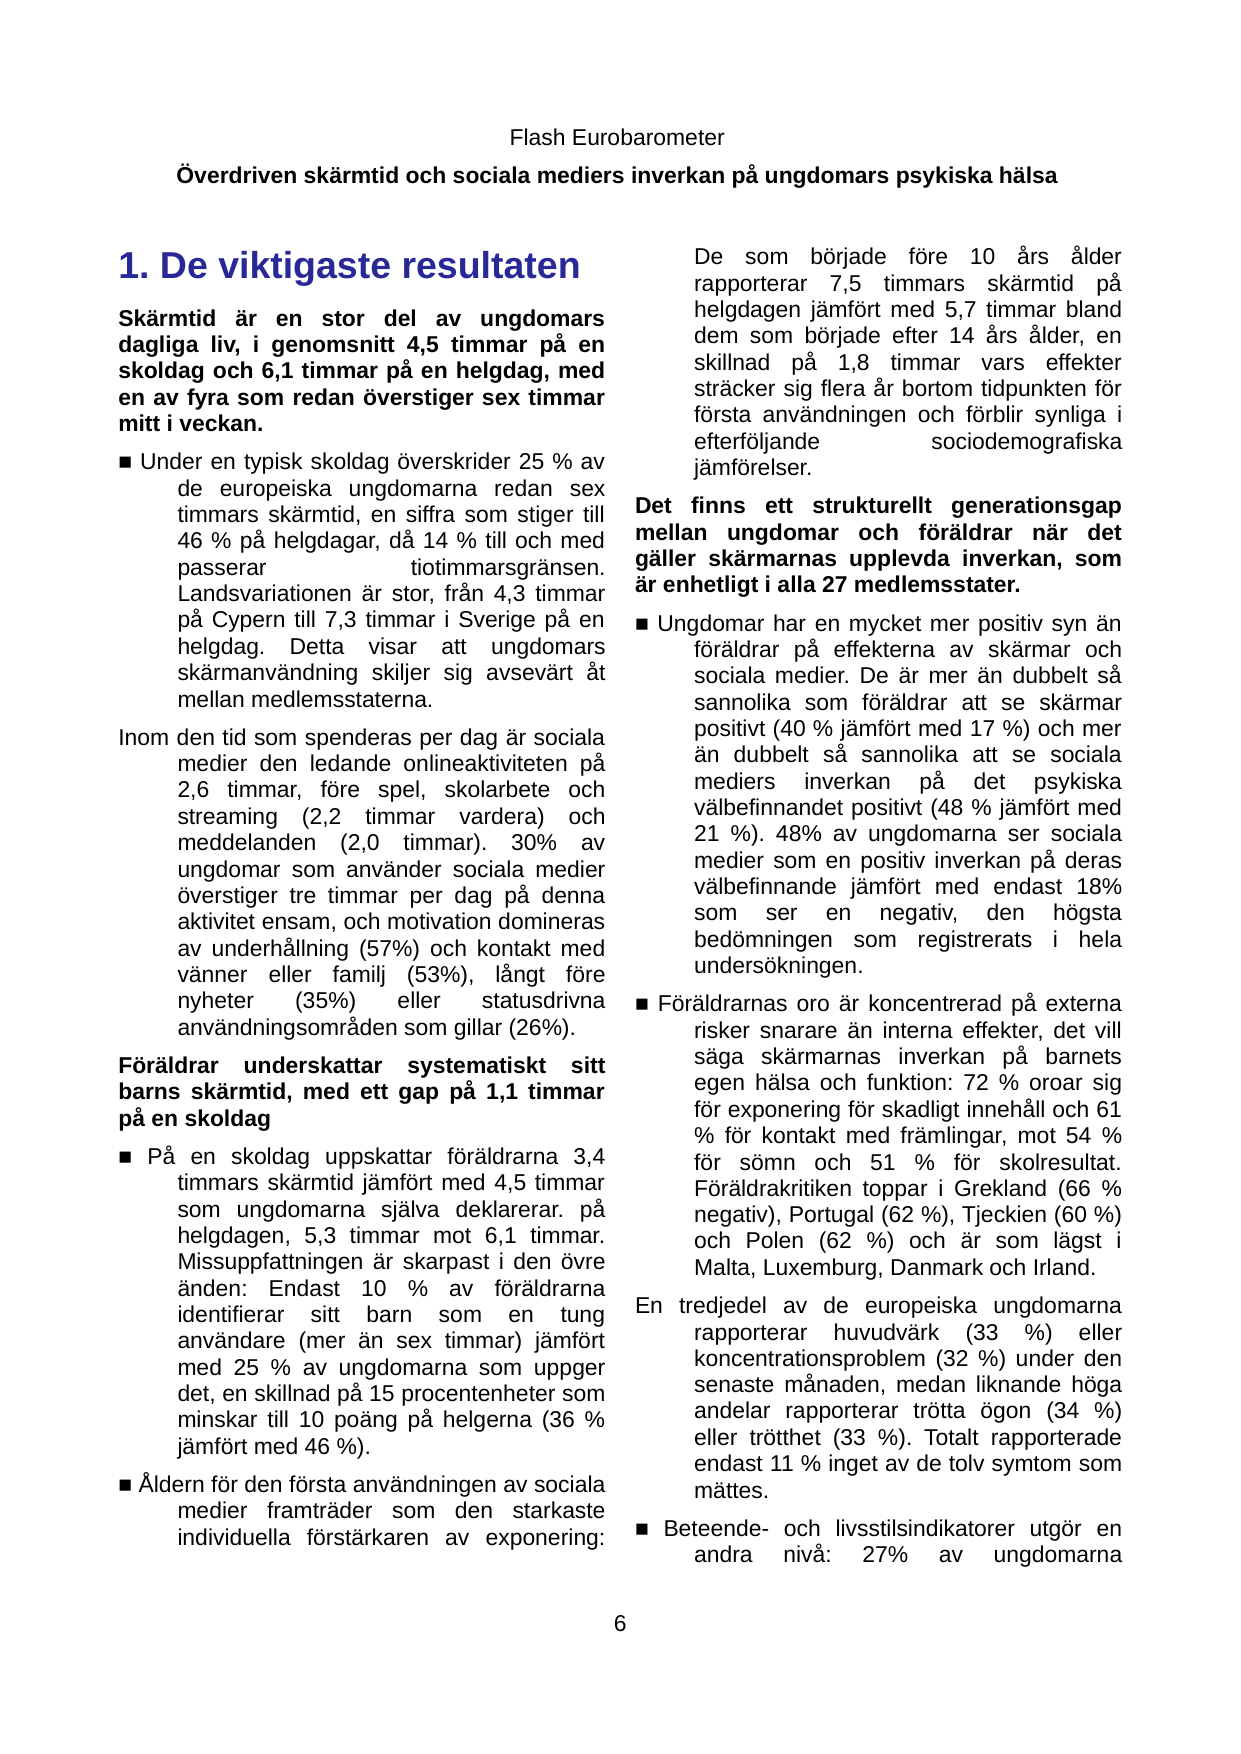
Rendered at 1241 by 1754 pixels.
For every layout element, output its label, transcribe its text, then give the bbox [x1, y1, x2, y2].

text ■ Föräldrarnas oro är koncentrerad på externa risker snarare än interna effekter, det vill säga skärmarnas inverkan på barnets egen hälsa och funktion: 72 % oroar sig för exponering för skadligt innehåll och 61 % för kontakt med främlingar, mot 54 % för sömn och 51 % för skolresultat. Föräldrakritiken toppar i Grekland (66 % negativ), Portugal (62 %), Tjeckien (60 %) och Polen (62 %) och är som lägst i Malta, Luxemburg, Danmark och Irland. [635, 990, 1122, 1280]
text Inom den tid som spenderas per dag är sociala medier den ledande onlineaktiviteten på 2,6 timmar, före spel, skolarbete och streaming (2,2 timmar vardera) och meddelanden (2,0 timmar). 30% av ungdomar som använder sociala medier överstiger tre timmar per dag på denna aktivitet ensam, och motivation domineras av underhållning (57%) och kontakt med vänner eller familj (53%), långt före nyheter (35%) eller statusdrivna användningsområden som gillar (26%). [118, 724, 605, 1040]
text Det finns ett strukturellt generationsgap mellan ungdomar och föräldrar när det gäller skärmarnas upplevda inverkan, som är enhetligt i alla 27 medlemsstater. [635, 492, 1122, 598]
text ■ Under en typisk skoldag överskrider 25 % av de europeiska ungdomarna redan sex timmars skärmtid, en siffra som stiger till 46 % på helgdagar, då 14 % till och med passerar tiotimmarsgränsen. Landsvariationen är stor, från 4,3 timmar på Cypern till 7,3 timmar i Sverige på en helgdag. Detta visar att ungdomars skärmanvändning skiljer sig avsevärt åt mellan medlemsstaterna. [118, 448, 605, 712]
text ■ Åldern för den första användningen av sociala medier framträder som den starkaste individuella förstärkaren av exponering: [118, 1471, 605, 1550]
text En tredjedel av de europeiska ungdomarna rapporterar huvudvärk (33 %) eller koncentrationsproblem (32 %) under den senaste månaden, medan liknande höga andelar rapporterar trötta ögon (34 %) eller trötthet (33 %). Totalt rapporterade endast 11 % inget av de tolv symtom som mättes. [635, 1292, 1122, 1503]
text Skärmtid är en stor del av ungdomars dagliga liv, i genomsnitt 4,5 timmar på en skoldag och 6,1 timmar på en helgdag, med en av fyra som redan överstiger sex timmar mitt i veckan. [118, 305, 605, 436]
text ■ På en skoldag uppskattar föräldrarna 3,4 timmars skärmtid jämfört med 4,5 timmar som ungdomarna själva deklarerar. på helgdagen, 5,3 timmar mot 6,1 timmar. Missuppfattningen är skarpast i den övre änden: Endast 10 % av föräldrarna identifierar sitt barn som en tung användare (mer än sex timmar) jämfört med 25 % av ungdomarna som uppger det, en skillnad på 15 procentenheter som minskar till 10 poäng på helgerna (36 % jämfört med 46 %). [118, 1143, 605, 1459]
text ■ Beteende- och livsstilsindikatorer utgör en andra nivå: 27% av ungdomarna [635, 1515, 1122, 1567]
text Föräldrar underskattar systematiskt sitt barns skärmtid, med ett gap på 1,1 timmar på en skoldag [118, 1052, 605, 1131]
text De som började före 10 års ålder rapporterar 7,5 timmars skärmtid på helgdagen jämfört med 5,7 timmar bland dem som började efter 14 års ålder, en skillnad på 1,8 timmar vars effekter sträcker sig flera år bortom tidpunkten för första användningen och förblir synliga i efterföljande sociodemografiska jämförelser. [635, 243, 1122, 480]
text ■ Ungdomar har en mycket mer positiv syn än föräldrar på effekterna av skärmar och sociala medier. De är mer än dubbelt så sannolika som föräldrar att se skärmar positivt (40 % jämfört med 17 %) och mer än dubbelt så sannolika att se sociala mediers inverkan på det psykiska välbefinnandet positivt (48 % jämfört med 21 %). 48% av ungdomarna ser sociala medier som en positiv inverkan på deras välbefinnande jämfört med endast 18% som ser en negativ, den högsta bedömningen som registrerats i hela undersökningen. [635, 609, 1122, 978]
subtitle 1. De viktigaste resultaten [118, 243, 605, 286]
